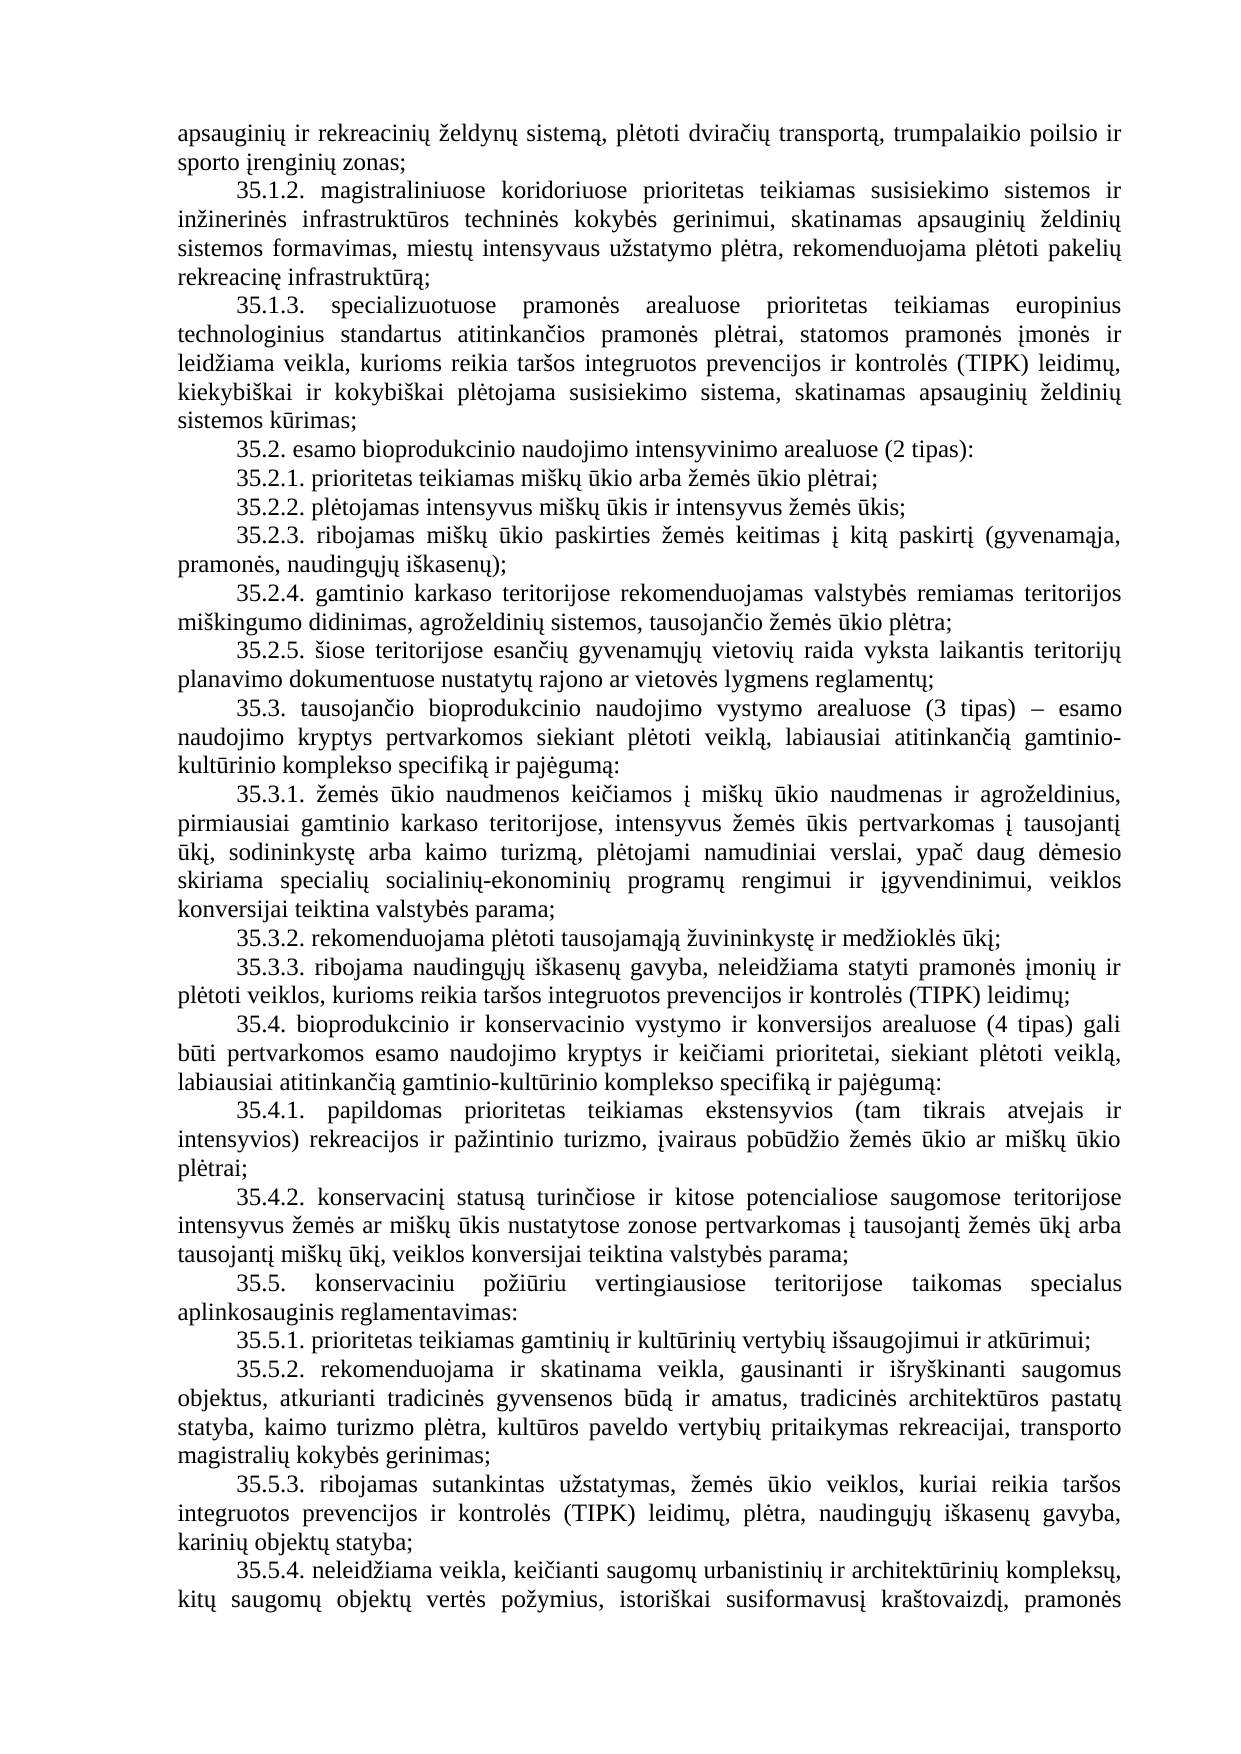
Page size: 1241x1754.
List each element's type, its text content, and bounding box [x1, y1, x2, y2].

text 35.5.2. rekomenduojama ir skatinama veikla, gausinanti ir išryškinanti saugomus objektus, atkurianti tradicinės gyvensenos būdą ir amatus, tradicinės architektūros pastatų statyba, kaimo turizmo plėtra, kultūros paveldo vertybių pritaikymas rekreacijai, transporto magistralių kokybės gerinimas; [177, 1354, 1122, 1469]
text 35.5.1. prioritetas teikiamas gamtinių ir kultūrinių vertybių išsaugojimui ir atkūrimui; [177, 1326, 1122, 1354]
text 35.3.3. ribojama naudingųjų iškasenų gavyba, neleidžiama statyti pramonės įmonių ir plėtoti veiklos, kurioms reikia taršos integruotos prevencijos ir kontrolės (TIPK) leidimų; [177, 952, 1122, 1009]
text 35.2.5. šiose teritorijose esančių gyvenamųjų vietovių raida vyksta laikantis teritorijų planavimo dokumentuose nustatytų rajono ar vietovės lygmens reglamentų; [177, 636, 1122, 693]
text 35.2. esamo bioprodukcinio naudojimo intensyvinimo arealuose (2 tipas): [177, 434, 1122, 463]
text 35.5.3. ribojamas sutankintas užstatymas, žemės ūkio veiklos, kuriai reikia taršos integruotos prevencijos ir kontrolės (TIPK) leidimų, plėtra, naudingųjų iškasenų gavyba, karinių objektų statyba; [177, 1469, 1122, 1556]
text 35.2.3. ribojamas miškų ūkio paskirties žemės keitimas į kitą paskirtį (gyvenamąja, pramonės, naudingųjų iškasenų); [177, 521, 1122, 578]
text 35.3.2. rekomenduojama plėtoti tausojamąją žuvininkystę ir medžioklės ūkį; [177, 923, 1122, 952]
text 35.2.1. prioritetas teikiamas miškų ūkio arba žemės ūkio plėtrai; [177, 463, 1122, 492]
text apsauginių ir rekreacinių želdynų sistemą, plėtoti dviračių transportą, trumpalaikio poilsio ir sporto įrenginių zonas; [177, 118, 1122, 176]
text 35.1.3. specializuotuose pramonės arealuose prioritetas teikiamas europinius technologinius standartus atitinkančios pramonės plėtrai, statomos pramonės įmonės ir leidžiama veikla, kurioms reikia taršos integruotos prevencijos ir kontrolės (TIPK) leidimų, kiekybiškai ir kokybiškai plėtojama susisiekimo sistema, skatinamas apsauginių želdinių sistemos kūrimas; [177, 291, 1122, 434]
text 35.3. tausojančio bioprodukcinio naudojimo vystymo arealuose (3 tipas) – esamo naudojimo kryptys pertvarkomos siekiant plėtoti veiklą, labiausiai atitinkančią gamtinio-kultūrinio komplekso specifiką ir pajėgumą: [177, 693, 1122, 779]
text 35.1.2. magistraliniuose koridoriuose prioritetas teikiamas susisiekimo sistemos ir inžinerinės infrastruktūros techninės kokybės gerinimui, skatinamas apsauginių želdinių sistemos formavimas, miestų intensyvaus užstatymo plėtra, rekomenduojama plėtoti pakelių rekreacinę infrastruktūrą; [177, 176, 1122, 291]
text 35.4. bioprodukcinio ir konservacinio vystymo ir konversijos arealuose (4 tipas) gali būti pertvarkomos esamo naudojimo kryptys ir keičiami prioritetai, siekiant plėtoti veiklą, labiausiai atitinkančią gamtinio-kultūrinio komplekso specifiką ir pajėgumą: [177, 1009, 1122, 1096]
text 35.4.1. papildomas prioritetas teikiamas ekstensyvios (tam tikrais atvejais ir intensyvios) rekreacijos ir pažintinio turizmo, įvairaus pobūdžio žemės ūkio ar miškų ūkio plėtrai; [177, 1096, 1122, 1182]
text 35.5.4. neleidžiama veikla, keičianti saugomų urbanistinių ir architektūrinių kompleksų, kitų saugomų objektų vertės požymius, istoriškai susiformavusį kraštovaizdį, pramonės [177, 1556, 1122, 1613]
text 35.3.1. žemės ūkio naudmenos keičiamos į miškų ūkio naudmenas ir agroželdinius, pirmiausiai gamtinio karkaso teritorijose, intensyvus žemės ūkis pertvarkomas į tausojantį ūkį, sodininkystę arba kaimo turizmą, plėtojami namudiniai verslai, ypač daug dėmesio skiriama specialių socialinių-ekonominių programų rengimui ir įgyvendinimui, veiklos konversijai teiktina valstybės parama; [177, 779, 1122, 923]
text 35.2.4. gamtinio karkaso teritorijose rekomenduojamas valstybės remiamas teritorijos miškingumo didinimas, agroželdinių sistemos, tausojančio žemės ūkio plėtra; [177, 578, 1122, 636]
text 35.2.2. plėtojamas intensyvus miškų ūkis ir intensyvus žemės ūkis; [177, 492, 1122, 521]
text 35.4.2. konservacinį statusą turinčiose ir kitose potencialiose saugomose teritorijose intensyvus žemės ar miškų ūkis nustatytose zonose pertvarkomas į tausojantį žemės ūkį arba tausojantį miškų ūkį, veiklos konversijai teiktina valstybės parama; [177, 1182, 1122, 1268]
text 35.5. konservaciniu požiūriu vertingiausiose teritorijose taikomas specialus aplinkosauginis reglamentavimas: [177, 1268, 1122, 1326]
